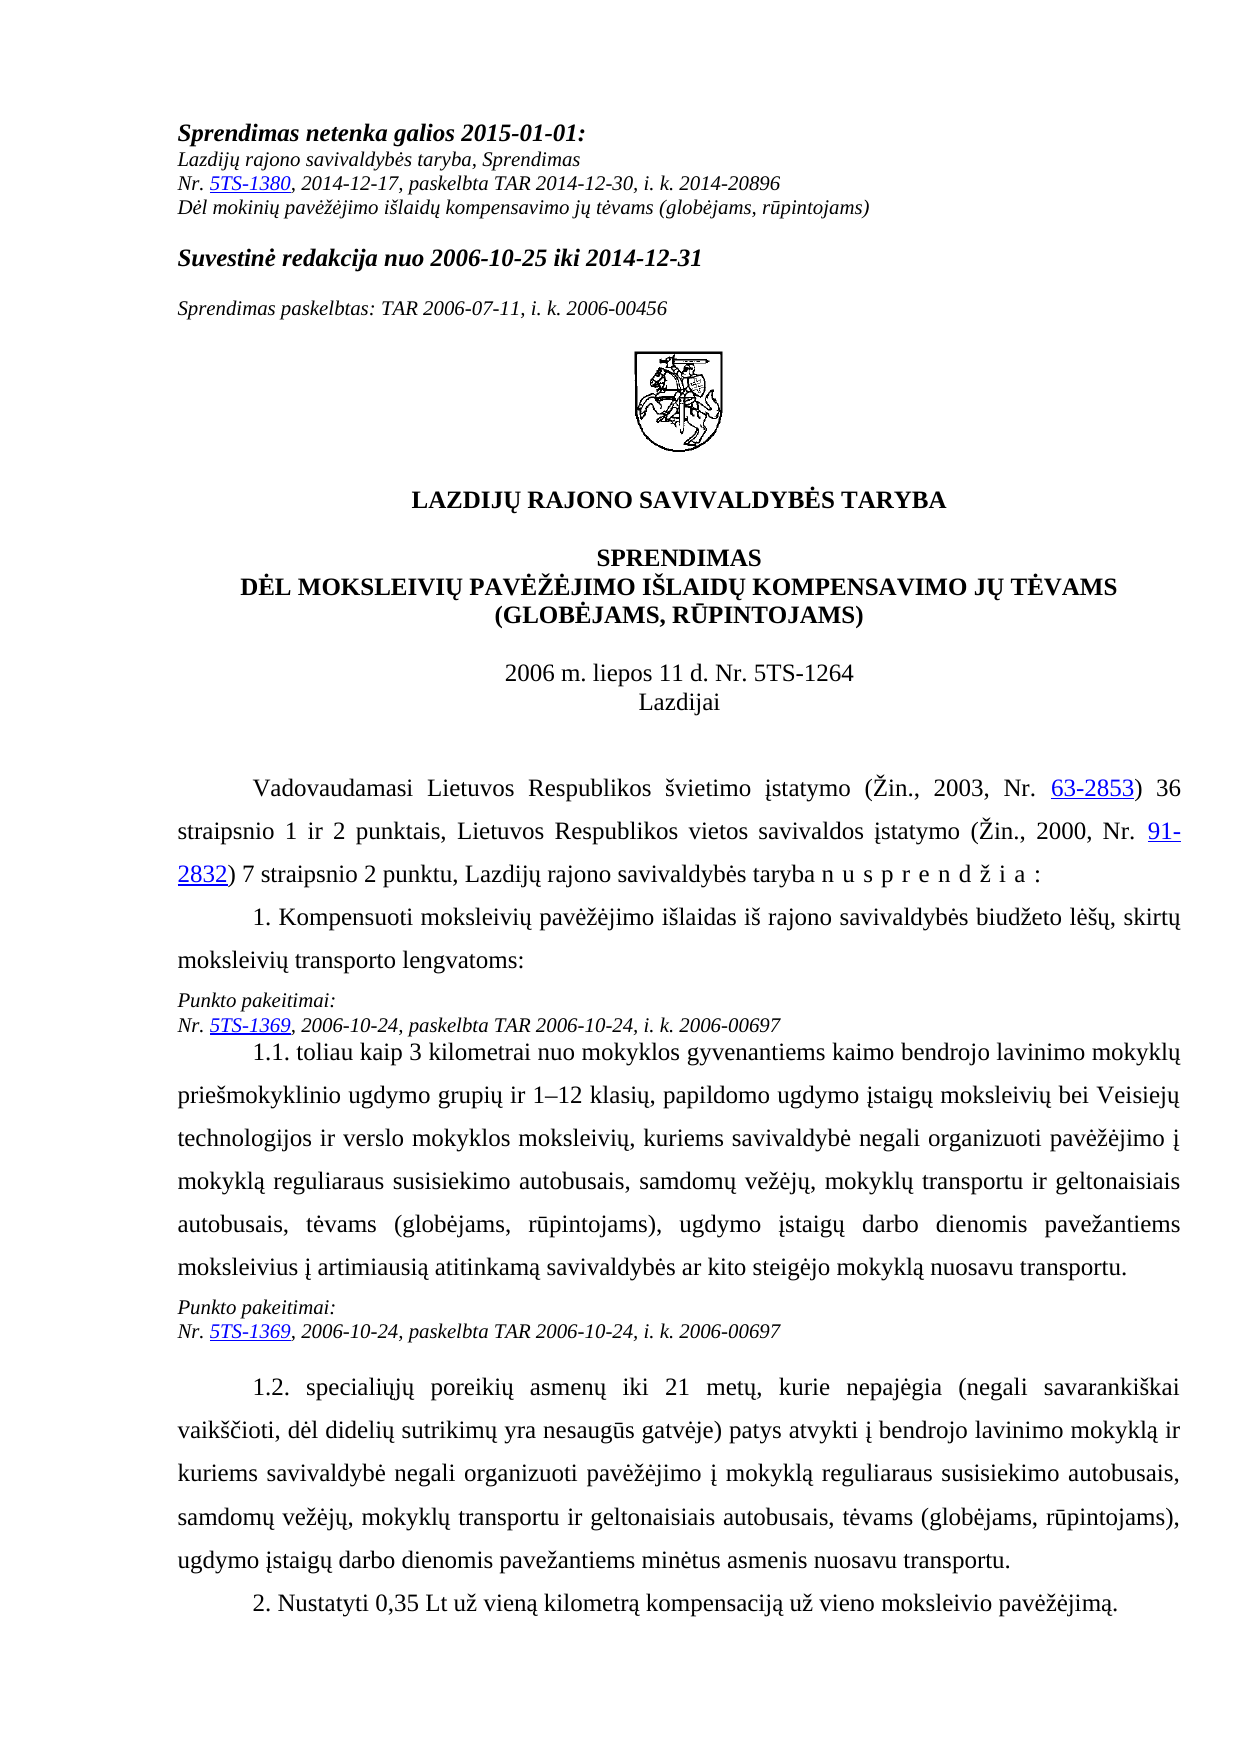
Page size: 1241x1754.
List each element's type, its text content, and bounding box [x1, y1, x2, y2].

text Lazdijai [177, 687, 1181, 715]
text Suvestinė redakcija nuo 2006-10-25 iki 2014-12-31 [177, 243, 1181, 272]
text 2006 m. liepos 11 d. Nr. 5TS-1264 [177, 658, 1181, 687]
text Lazdijų rajono savivaldybės taryba, Sprendimas [177, 147, 1181, 171]
text 2. Nustatyti 0,35 Lt už vieną kilometrą kompensaciją už vieno moksleivio pavėžėjimą. [177, 1588, 1181, 1617]
text Sprendimas paskelbtas: TAR 2006-07-11, i. k. 2006-00456 [177, 296, 1181, 320]
text SPRENDIMAS [177, 543, 1181, 572]
text Sprendimas netenka galios 2015-01-01: [177, 118, 1181, 147]
text Nr. 5TS-1380, 2014-12-17, paskelbta TAR 2014-12-30, i. k. 2014-20896 [177, 171, 1181, 195]
text Punkto pakeitimai: [177, 988, 1181, 1012]
text Nr. 5TS-1369, 2006-10-24, paskelbta TAR 2006-10-24, i. k. 2006-00697 [177, 1012, 1181, 1037]
text Nr. 5TS-1369, 2006-10-24, paskelbta TAR 2006-10-24, i. k. 2006-00697 [177, 1319, 1181, 1343]
text Punkto pakeitimai: [177, 1295, 1181, 1319]
text DĖL MOKSLEIVIŲ PAVĖŽĖJIMO IŠLAIDŲ KOMPENSAVIMO JŲ TĖVAMS (GLOBĖJAMS, RŪPINTOJAMS) [177, 572, 1181, 629]
text LAZDIJŲ RAJONO SAVIVALDYBĖS TARYBA [177, 485, 1181, 514]
text Vadovaudamasi Lietuvos Respublikos švietimo įstatymo (Žin., 2003, Nr. 63-2853) 36 straipsnio 1 ir 2 punktais, Lietuvos Respublikos vietos savivaldos įstatymo (Žin., 2000, Nr. 91-2832) 7 straipsnio 2 punktu, Lazdijų rajono savivaldybės taryba nusprendžia: [177, 773, 1181, 888]
text 1.1. toliau kaip 3 kilometrai nuo mokyklos gyvenantiems kaimo bendrojo lavinimo mokyklų priešmokyklinio ugdymo grupių ir 1–12 klasių, papildomo ugdymo įstaigų moksleivių bei Veisiejų technologijos ir verslo mokyklos moksleivių, kuriems savivaldybė negali organizuoti pavėžėjimo į mokyklą reguliaraus susisiekimo autobusais, samdomų vežėjų, mokyklų transportu ir geltonaisiais autobusais, tėvams (globėjams, rūpintojams), ugdymo įstaigų darbo dienomis pavežantiems moksleivius į artimiausią atitinkamą savivaldybės ar kito steigėjo mokyklą nuosavu transportu. [177, 1037, 1181, 1281]
text Dėl mokinių pavėžėjimo išlaidų kompensavimo jų tėvams (globėjams, rūpintojams) [177, 195, 1181, 219]
text 1. Kompensuoti moksleivių pavėžėjimo išlaidas iš rajono savivaldybės biudžeto lėšų, skirtų moksleivių transporto lengvatoms: [177, 902, 1181, 974]
text 1.2. specialiųjų poreikių asmenų iki 21 metų, kurie nepajėgia (negali savarankiškai vaikščioti, dėl didelių sutrikimų yra nesaugūs gatvėje) patys atvykti į bendrojo lavinimo mokyklą ir kuriems savivaldybė negali organizuoti pavėžėjimo į mokyklą reguliaraus susisiekimo autobusais, samdomų vežėjų, mokyklų transportu ir geltonaisiais autobusais, tėvams (globėjams, rūpintojams), ugdymo įstaigų darbo dienomis pavežantiems minėtus asmenis nuosavu transportu. [177, 1372, 1181, 1573]
